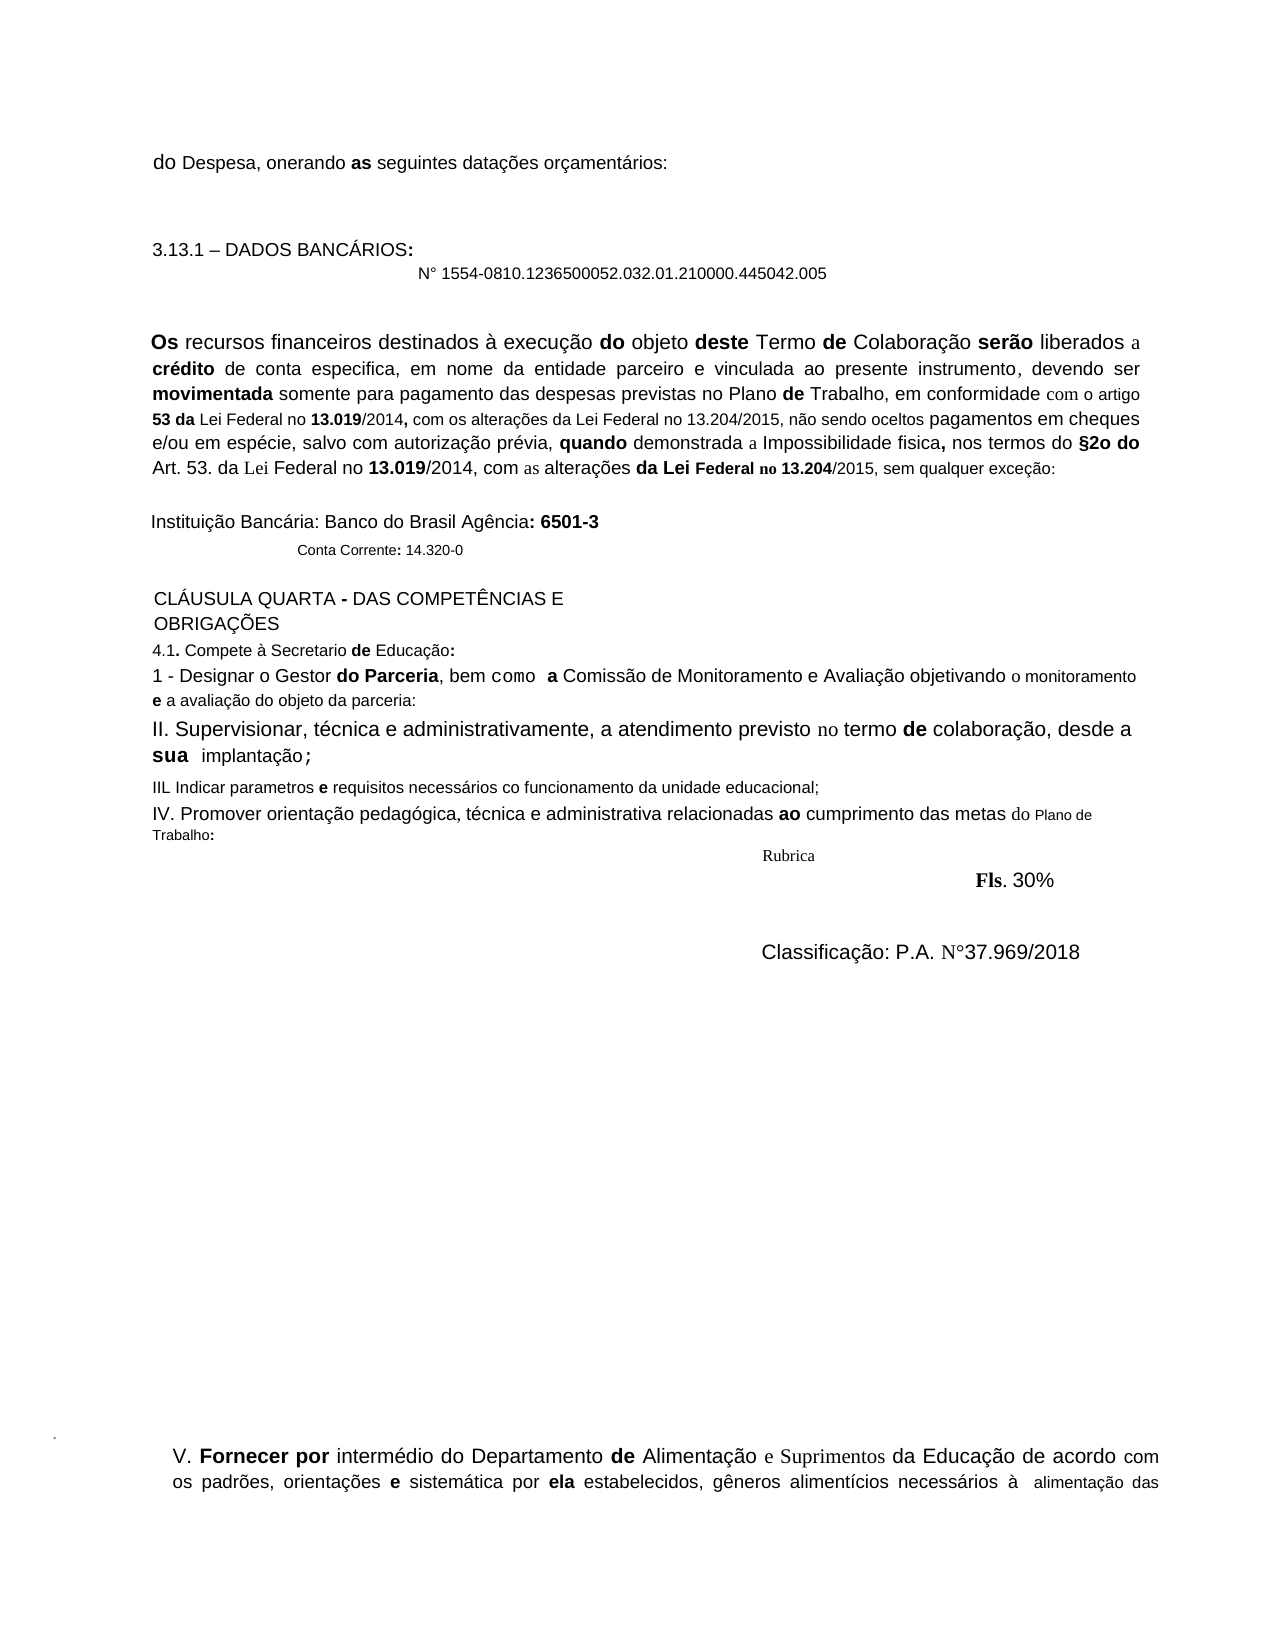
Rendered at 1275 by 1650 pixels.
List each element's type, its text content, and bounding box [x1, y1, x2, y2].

text II. Supervisionar, técnica e administrativamente, a atendimento previsto no termo de colaboração, desde a sua implantação; [151, 717, 1139, 768]
text IV. Promover orientação pedagógica, técnica e administrativa relacionadas ao cumprimento das metas do Plano de Trabalho: [152, 803, 1138, 844]
text 1 - Designar o Gestor do Parceria, bem como a Comissão de Monitoramento e Avaliação objetivando o monitoramento e a avaliação do objeto da parceria: [152, 665, 1138, 710]
text V. Fornecer por intermédio do Departamento de Alimentação e Suprimentos da Educação de acordo com os padrões, orientações e sistemática por ela estabelecidos, gêneros alimentícios necessários à alimentação das [172, 1444, 1159, 1494]
text do Despesa, onerando as seguintes datações orçamentários: [153, 150, 1138, 174]
text 4.1. Compete à Secretario de Educação: [152, 640, 538, 659]
text IIL Indicar parametros e requisitos necessários co funcionamento da unidade educacional; [152, 777, 953, 797]
text Fls. 30% [975, 868, 1103, 892]
text Conta Corrente: 14.320-0 [297, 541, 541, 558]
text Rubrica [762, 846, 874, 865]
text CLÁUSULA QUARTA - DAS COMPETÊNCIAS E OBRIGAÇÕES [153, 588, 666, 634]
text 3.13.1 – DADOS BANCÁRIOS: [152, 239, 426, 261]
text Instituição Bancária: Banco do Brasil Agência: 6501-3 [151, 510, 637, 532]
text Os recursos financeiros destinados à execução do objeto deste Termo de Colaboração serão liberados a crédito de conta especifica, em nome da entidade parceiro e vinculada ao presente instrumento, devendo ser movimentada somente para pagamento das despesas previstas no Plano de Trabalho, em conformidade com o artigo 53 da Lei Federal no 13.019/2014, com os alterações da Lei Federal no 13.204/2015, não sendo oceltos pagamentos em cheques e/ou em espécie, salvo com autorização prévia, quando demonstrada a Impossibilidade fisica, nos termos do §2o do Art. 53. da Lei Federal no 13.019/2014, com as alterações da Lei Federal no 13.204/2015, sem qualquer exceção: [151, 330, 1140, 479]
text Classificação: P.A. N°37.969/2018 [761, 940, 1146, 964]
text * [53, 1436, 92, 1443]
text N° 1554-0810.1236500052.032.01.210000.445042.005 [418, 264, 874, 283]
